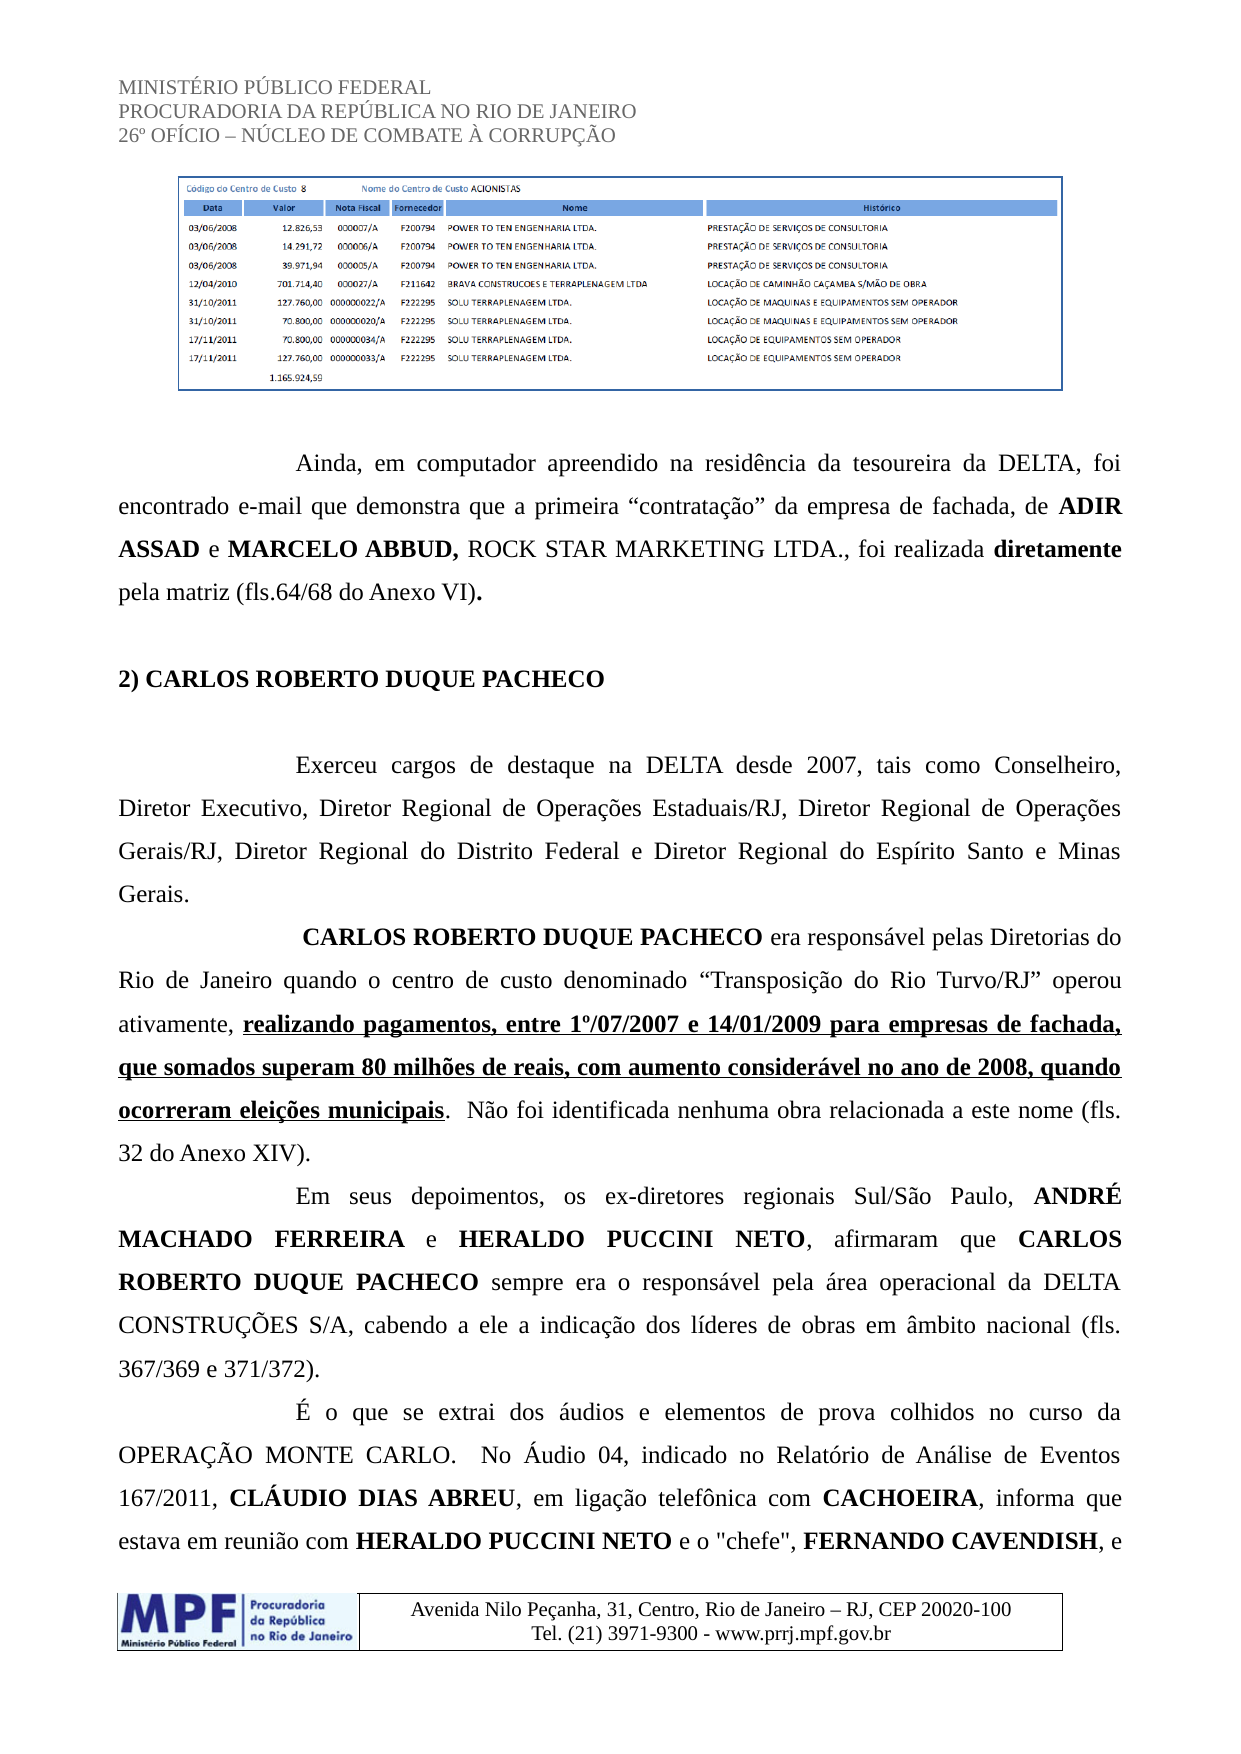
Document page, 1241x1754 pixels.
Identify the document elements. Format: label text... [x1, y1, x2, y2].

text É o que se extrai dos áudios e elementos de prova colhidos no curso da OPERAÇÃO MONTE CARLO. No Áudio 04, indicado no Relatório de Análise de Eventos 167/2011, CLÁUDIO DIAS ABREU, em ligação telefônica com CACHOEIRA, informa que estava em reunião com HERALDO PUCCINI NETO e o "chefe", FERNANDO CAVENDISH, e [118, 1397, 1122, 1555]
text 2) CARLOS ROBERTO DUQUE PACHECO [118, 664, 1122, 692]
text Em seus depoimentos, os ex-diretores regionais Sul/São Paulo, ANDRÉ MACHADO FERREIRA e HERALDO PUCCINI NETO, afirmaram que CARLOS ROBERTO DUQUE PACHECO sempre era o responsável pela área operacional da DELTA CONSTRUÇÕES S/A, cabendo a ele a indicação dos líderes de obras em âmbito nacional (fls. 367/369 e 371/372). [118, 1181, 1122, 1382]
text ocorreram eleições municipais. Não foi identificada nenhuma obra relacionada a este nome (fls. 32 do Anexo XIV). [118, 1078, 1122, 1167]
text Ainda, em computador apreendido na residência da tesoureira da DELTA, foi encontrado e-mail que demonstra que a primeira “contratação” da empresa de fachada, de ADIR ASSAD e MARCELO ABBUD, ROCK STAR MARKETING LTDA., foi realizada diretamente pela matriz (fls.64/68 do Anexo VI). [118, 448, 1122, 606]
text CARLOS ROBERTO DUQUE PACHECO era responsável pelas Diretorias do Rio de Janeiro quando o centro de custo denominado “Transposição do Rio Turvo/RJ” operou ativamente, realizando pagamentos, entre 1º/07/2007 e 14/01/2009 para empresas de fachada, que somados superam 80 milhões de reais, com aumento considerável no ano de 2008, quando [118, 922, 1122, 1077]
text Exerceu cargos de destaque na DELTA desde 2007, tais como Conselheiro, Diretor Executivo, Diretor Regional de Operações Estaduais/RJ, Diretor Regional de Operações Gerais/RJ, Diretor Regional do Distrito Federal e Diretor Regional do Espírito Santo e Minas Gerais. [118, 750, 1122, 908]
